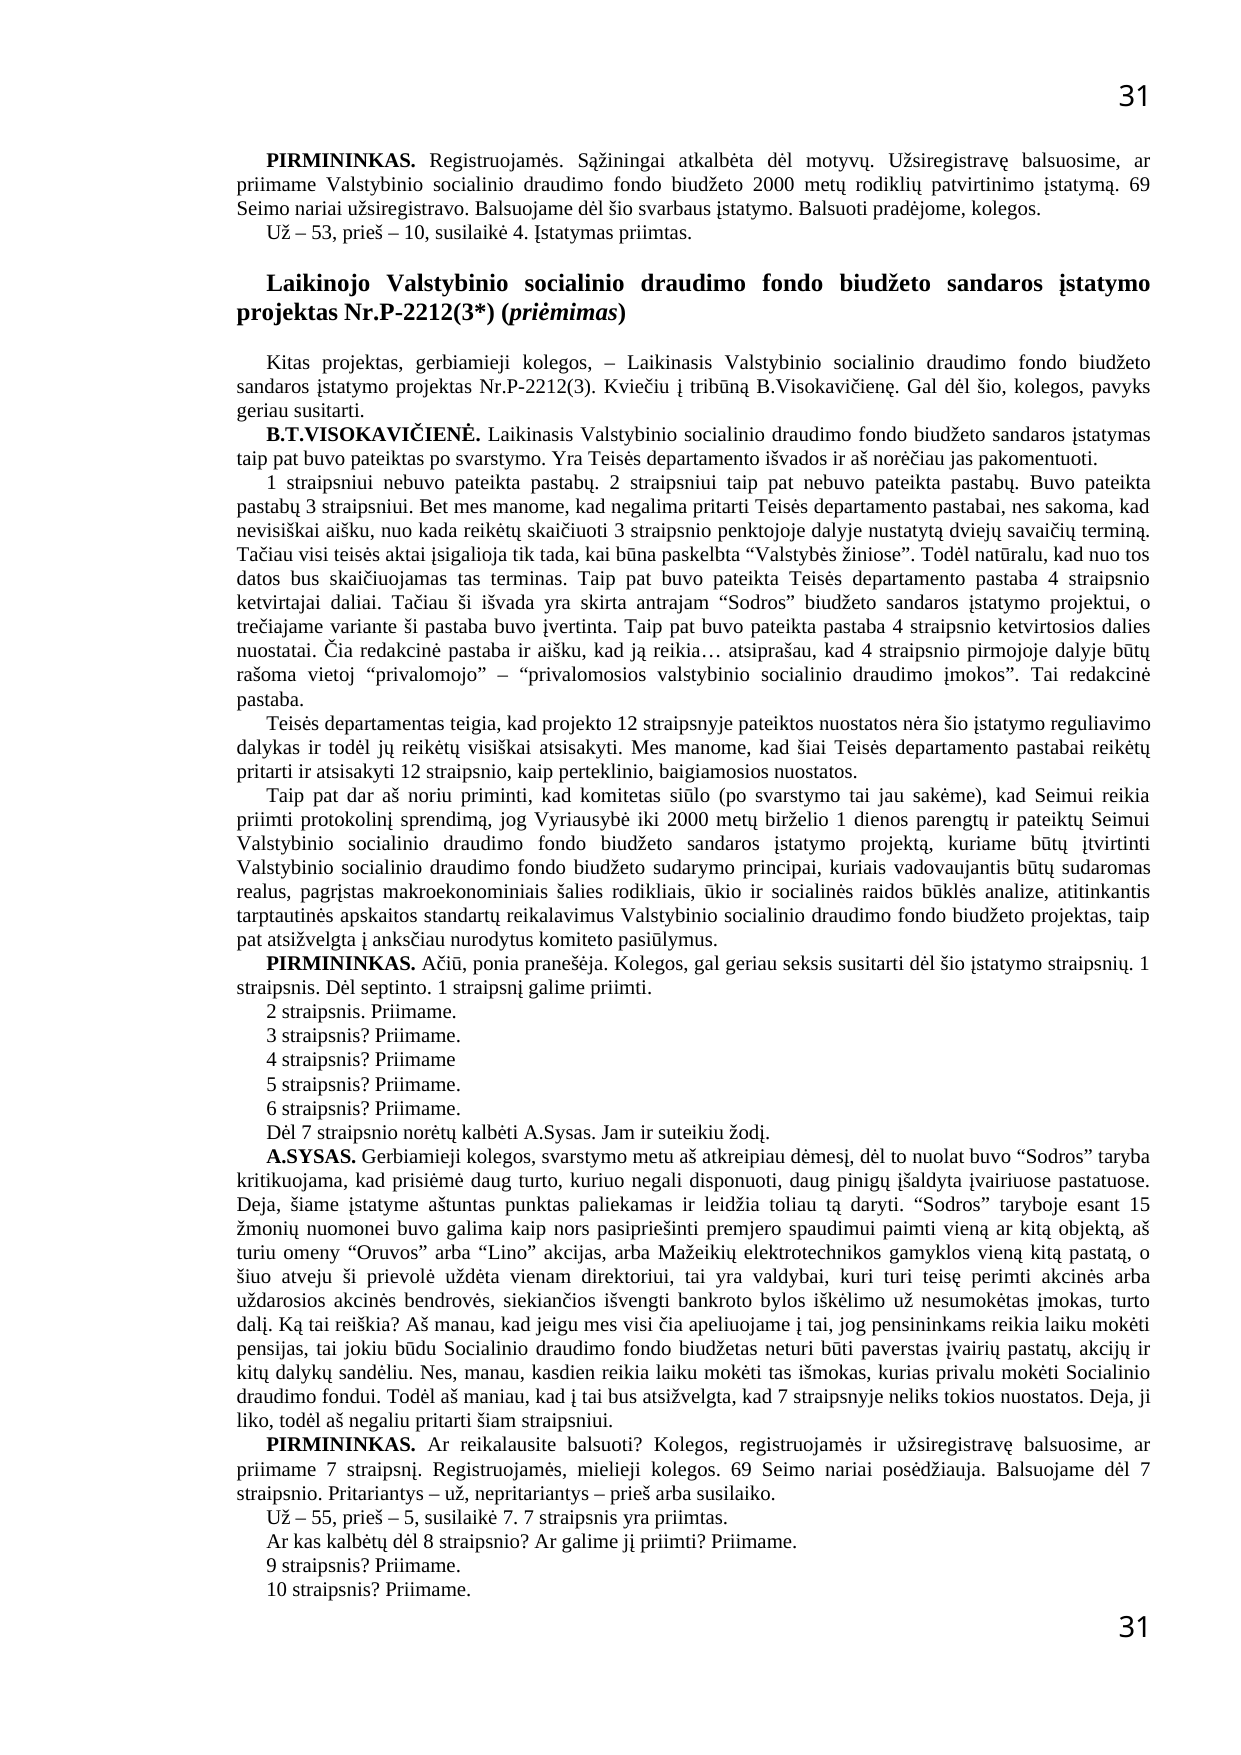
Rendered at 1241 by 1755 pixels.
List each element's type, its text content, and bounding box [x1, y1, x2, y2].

text Taip pat dar aš noriu priminti, kad komitetas siūlo (po svarstymo tai jau sakėme), kad Seimui reikia priimti protokolinį sprendimą, jog Vyriausybė iki 2000 metų birželio 1 dienos parengtų ir pateiktų Seimui Valstybinio socialinio draudimo fondo biudžeto sandaros įstatymo projektą, kuriame būtų įtvirtinti Valstybinio socialinio draudimo fondo biudžeto sudarymo principai, kuriais vadovaujantis būtų sudaromas realus, pagrįstas makroekonominiais šalies rodikliais, ūkio ir socialinės raidos būklės analize, atitinkantis tarptautinės apskaitos standartų reikalavimus Valstybinio socialinio draudimo fondo biudžeto projektas, taip pat atsižvelgta į anksčiau nurodytus komiteto pasiūlymus. [236, 783, 1152, 951]
text 9 straipsnis? Priimame. [236, 1553, 1152, 1577]
text PIRMININKAS. Ačiū, ponia pranešėja. Kolegos, gal geriau seksis susitarti dėl šio įstatymo straipsnių. 1 straipsnis. Dėl septinto. 1 straipsnį galime priimti. [236, 951, 1152, 999]
text Laikinojo Valstybinio socialinio draudimo fondo biudžeto sandaros įstatymo projektas Nr.P-2212(3*) (priėmimas) [236, 268, 1152, 326]
text A.SYSAS. Gerbiamieji kolegos, svarstymo metu aš atkreipiau dėmesį, dėl to nuolat buvo “Sodros” taryba kritikuojama, kad prisiėmė daug turto, kuriuo negali disponuoti, daug pinigų įšaldyta įvairiuose pastatuose. Deja, šiame įstatyme aštuntas punktas paliekamas ir leidžia toliau tą daryti. “Sodros” taryboje esant 15 žmonių nuomonei buvo galima kaip nors pasipriešinti premjero spaudimui paimti vieną ar kitą objektą, aš turiu omeny “Oruvos” arba “Lino” akcijas, arba Mažeikių elektrotechnikos gamyklos vieną kitą pastatą, o šiuo atveju ši prievolė uždėta vienam direktoriui, tai yra valdybai, kuri turi teisę perimti akcinės arba uždarosios akcinės bendrovės, siekiančios išvengti bankroto bylos iškėlimo už nesumokėtas įmokas, turto dalį. Ką tai reiškia? Aš manau, kad jeigu mes visi čia apeliuojame į tai, jog pensininkams reikia laiku mokėti pensijas, tai jokiu būdu Socialinio draudimo fondo biudžetas neturi būti paverstas įvairių pastatų, akcijų ir kitų dalykų sandėliu. Nes, manau, kasdien reikia laiku mokėti tas išmokas, kurias privalu mokėti Socialinio draudimo fondui. Todėl aš maniau, kad į tai bus atsižvelgta, kad 7 straipsnyje neliks tokios nuostatos. Deja, ji liko, todėl aš negaliu pritarti šiam straipsniui. [236, 1144, 1152, 1432]
text 3 straipsnis? Priimame. [236, 1023, 1152, 1047]
text Dėl 7 straipsnio norėtų kalbėti A.Sysas. Jam ir suteikiu žodį. [236, 1119, 1152, 1144]
text Kitas projektas, gerbiamieji kolegos, – Laikinasis Valstybinio socialinio draudimo fondo biudžeto sandaros įstatymo projektas Nr.P-2212(3). Kviečiu į tribūną B.Visokavičienę. Gal dėl šio, kolegos, pavyks geriau susitarti. [236, 349, 1152, 422]
text 10 straipsnis? Priimame. [236, 1577, 1152, 1601]
text 6 straipsnis? Priimame. [236, 1096, 1152, 1119]
text Teisės departamentas teigia, kad projekto 12 straipsnyje pateiktos nuostatos nėra šio įstatymo reguliavimo dalykas ir todėl jų reikėtų visiškai atsisakyti. Mes manome, kad šiai Teisės departamento pastabai reikėtų pritarti ir atsisakyti 12 straipsnio, kaip perteklinio, baigiamosios nuostatos. [236, 711, 1152, 783]
text Ar kas kalbėtų dėl 8 straipsnio? Ar galime jį priimti? Priimame. [236, 1529, 1152, 1553]
text 5 straipsnis? Priimame. [236, 1071, 1152, 1096]
text 2 straipsnis. Priimame. [236, 999, 1152, 1023]
text B.T.VISOKAVIČIENĖ. Laikinasis Valstybinio socialinio draudimo fondo biudžeto sandaros įstatymas taip pat buvo pateiktas po svarstymo. Yra Teisės departamento išvados ir aš norėčiau jas pakomentuoti. [236, 422, 1152, 470]
text Už – 55, prieš – 5, susilaikė 7. 7 straipsnis yra priimtas. [236, 1504, 1152, 1529]
text PIRMININKAS. Registruojamės. Sąžiningai atkalbėta dėl motyvų. Užsiregistravę balsuosime, ar priimame Valstybinio socialinio draudimo fondo biudžeto 2000 metų rodiklių patvirtinimo įstatymą. 69 Seimo nariai užsiregistravo. Balsuojame dėl šio svarbaus įstatymo. Balsuoti pradėjome, kolegos. [236, 148, 1152, 220]
text PIRMININKAS. Ar reikalausite balsuoti? Kolegos, registruojamės ir užsiregistravę balsuosime, ar priimame 7 straipsnį. Registruojamės, mielieji kolegos. 69 Seimo nariai posėdžiauja. Balsuojame dėl 7 straipsnio. Pritariantys – už, nepritariantys – prieš arba susilaiko. [236, 1432, 1152, 1504]
text 4 straipsnis? Priimame [236, 1047, 1152, 1071]
text Už – 53, prieš – 10, susilaikė 4. Įstatymas priimtas. [236, 220, 1152, 244]
text 1 straipsniui nebuvo pateikta pastabų. 2 straipsniui taip pat nebuvo pateikta pastabų. Buvo pateikta pastabų 3 straipsniui. Bet mes manome, kad negalima pritarti Teisės departamento pastabai, nes sakoma, kad nevisiškai aišku, nuo kada reikėtų skaičiuoti 3 straipsnio penktojoje dalyje nustatytą dviejų savaičių terminą. Tačiau visi teisės aktai įsigalioja tik tada, kai būna paskelbta “Valstybės žiniose”. Todėl natūralu, kad nuo tos datos bus skaičiuojamas tas terminas. Taip pat buvo pateikta Teisės departamento pastaba 4 straipsnio ketvirtajai daliai. Tačiau ši išvada yra skirta antrajam “Sodros” biudžeto sandaros įstatymo projektui, o trečiajame variante ši pastaba buvo įvertinta. Taip pat buvo pateikta pastaba 4 straipsnio ketvirtosios dalies nuostatai. Čia redakcinė pastaba ir aišku, kad ją reikia… atsiprašau, kad 4 straipsnio pirmojoje dalyje būtų rašoma vietoj “privalomojo” – “privalomosios valstybinio socialinio draudimo įmokos”. Tai redakcinė pastaba. [236, 470, 1152, 711]
